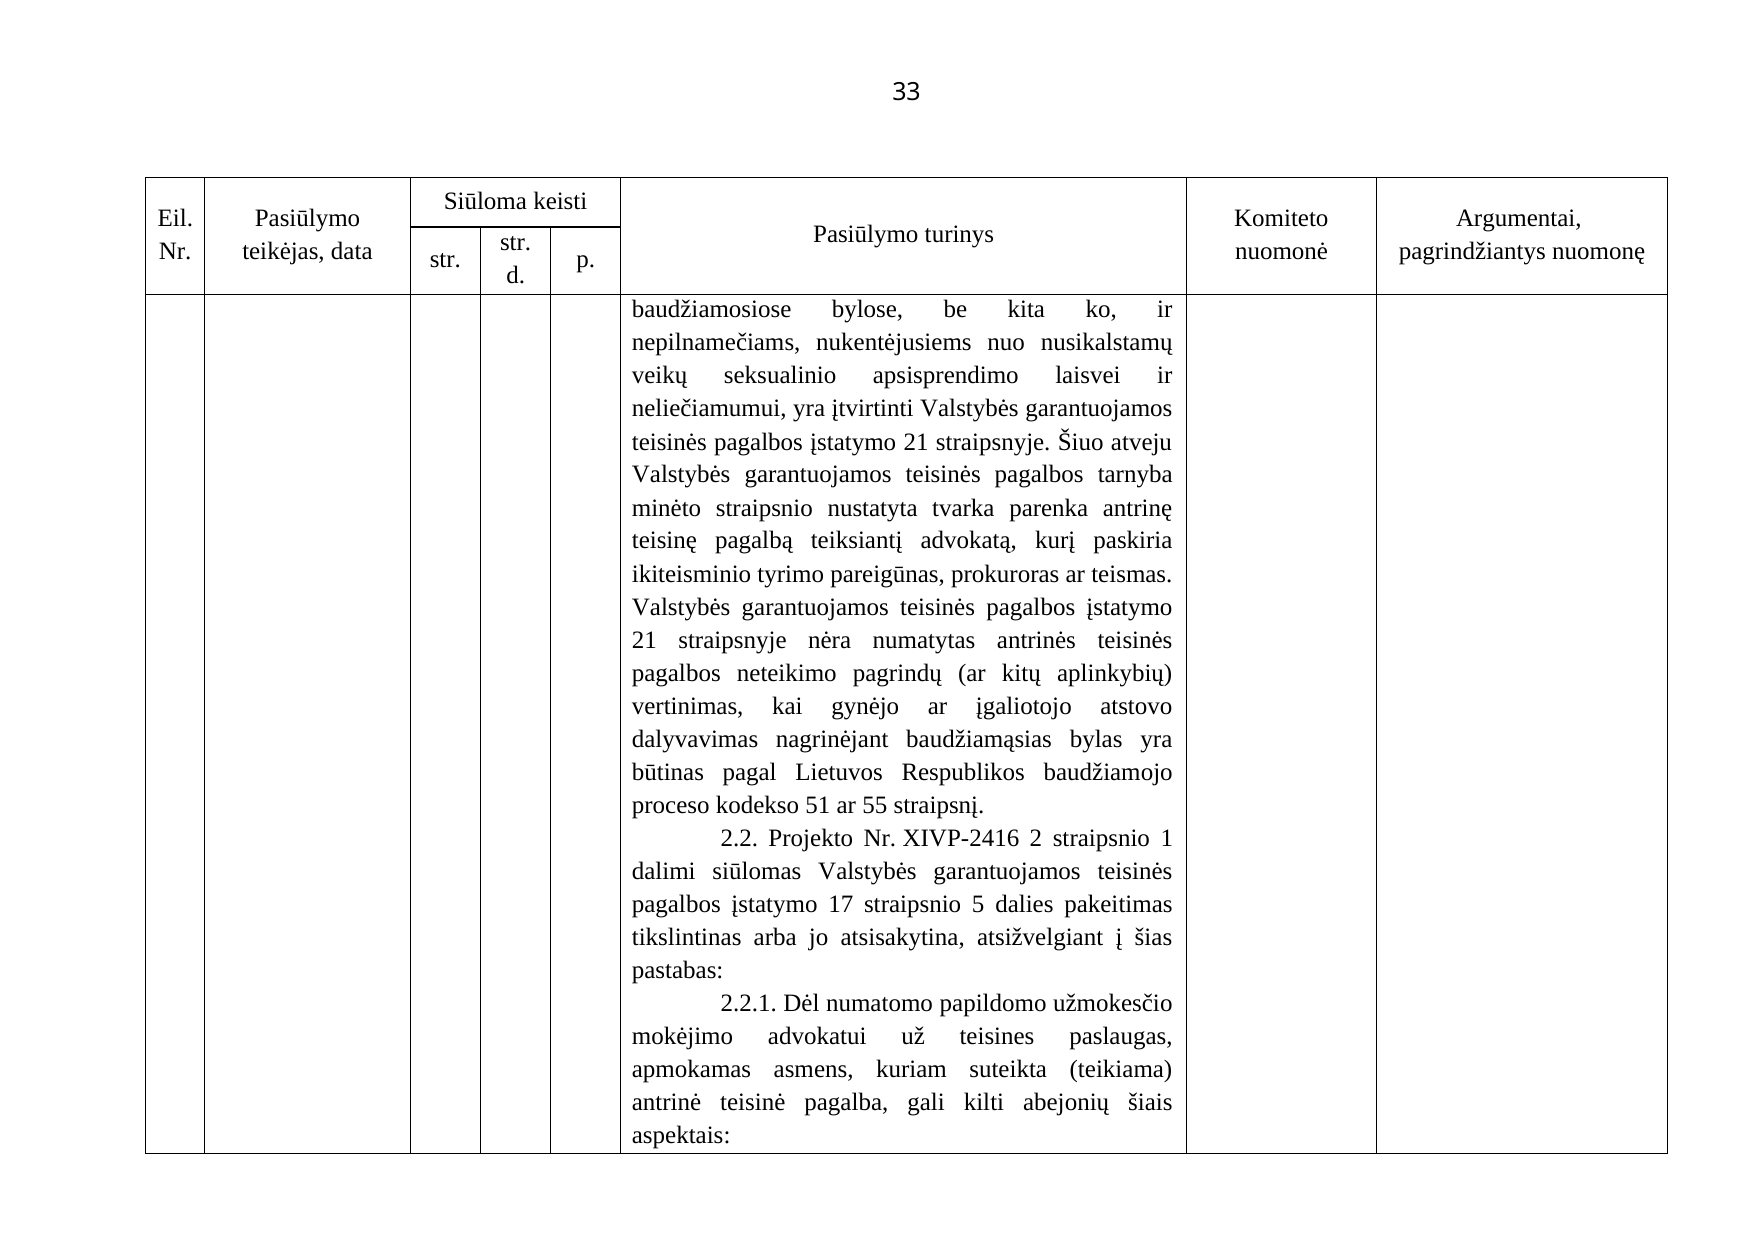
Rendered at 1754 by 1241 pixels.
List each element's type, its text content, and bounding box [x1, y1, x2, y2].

table_cell str. [411, 228, 480, 293]
table_cell [551, 295, 620, 1153]
table_header Siūloma keisti [411, 178, 620, 226]
table_cell [205, 295, 410, 1153]
table_header Pasiūlymo teikėjas, data [205, 178, 410, 293]
table_header Komiteto nuomonė [1187, 178, 1376, 293]
table_cell [481, 295, 550, 1153]
table_cell [146, 295, 204, 1153]
table_header Pasiūlymo turinys [621, 178, 1186, 293]
table_cell p. [551, 228, 620, 293]
table_cell str. d. [481, 228, 550, 293]
table_header Eil. Nr. [146, 178, 204, 293]
table_cell [1187, 295, 1376, 1153]
table_cell baudžiamosiose bylose, be kita ko, ir nepilnamečiams, nukentėjusiems nuo nusikalstamų veikų seksualinio apsisprendimo laisvei ir neliečiamumui, yra įtvirtinti Valstybės garantuojamos teisinės pagalbos įstatymo 21 straipsnyje. Šiuo atveju Valstybės garantuojamos teisinės pagalbos tarnyba minėto straipsnio nustatyta tvarka parenka antrinę teisinę pagalbą teiksiantį advokatą, kurį paskiria ikiteisminio tyrimo pareigūnas, prokuroras ar teismas. Valstybės garantuojamos teisinės pagalbos įstatymo 21 straipsnyje nėra numatytas antrinės teisinės pagalbos neteikimo pagrindų (ar kitų aplinkybių) vertinimas, kai gynėjo ar įgaliotojo atstovo dalyvavimas nagrinėjant baudžiamąsias bylas yra būtinas pagal Lietuvos Respublikos baudžiamojo proceso kodekso 51 ar 55 straipsnį. 2.2. Projekto Nr. XIVP-2416 2 straipsnio 1 dalimi siūlomas Valstybės garantuojamos teisinės pagalbos įstatymo 17 straipsnio 5 dalies pakeitimas tikslintinas arba jo atsisakytina, atsižvelgiant į šias pastabas: 2.2.1. Dėl numatomo papildomo užmokesčio mokėjimo advokatui už teisines paslaugas, apmokamas asmens, kuriam suteikta (teikiama) antrinė teisinė pagalba, gali kilti abejonių šiais aspektais: [621, 295, 1186, 1153]
table_cell [1377, 295, 1667, 1153]
table_header Argumentai, pagrindžiantys nuomonę [1377, 178, 1667, 293]
table_cell [411, 295, 480, 1153]
